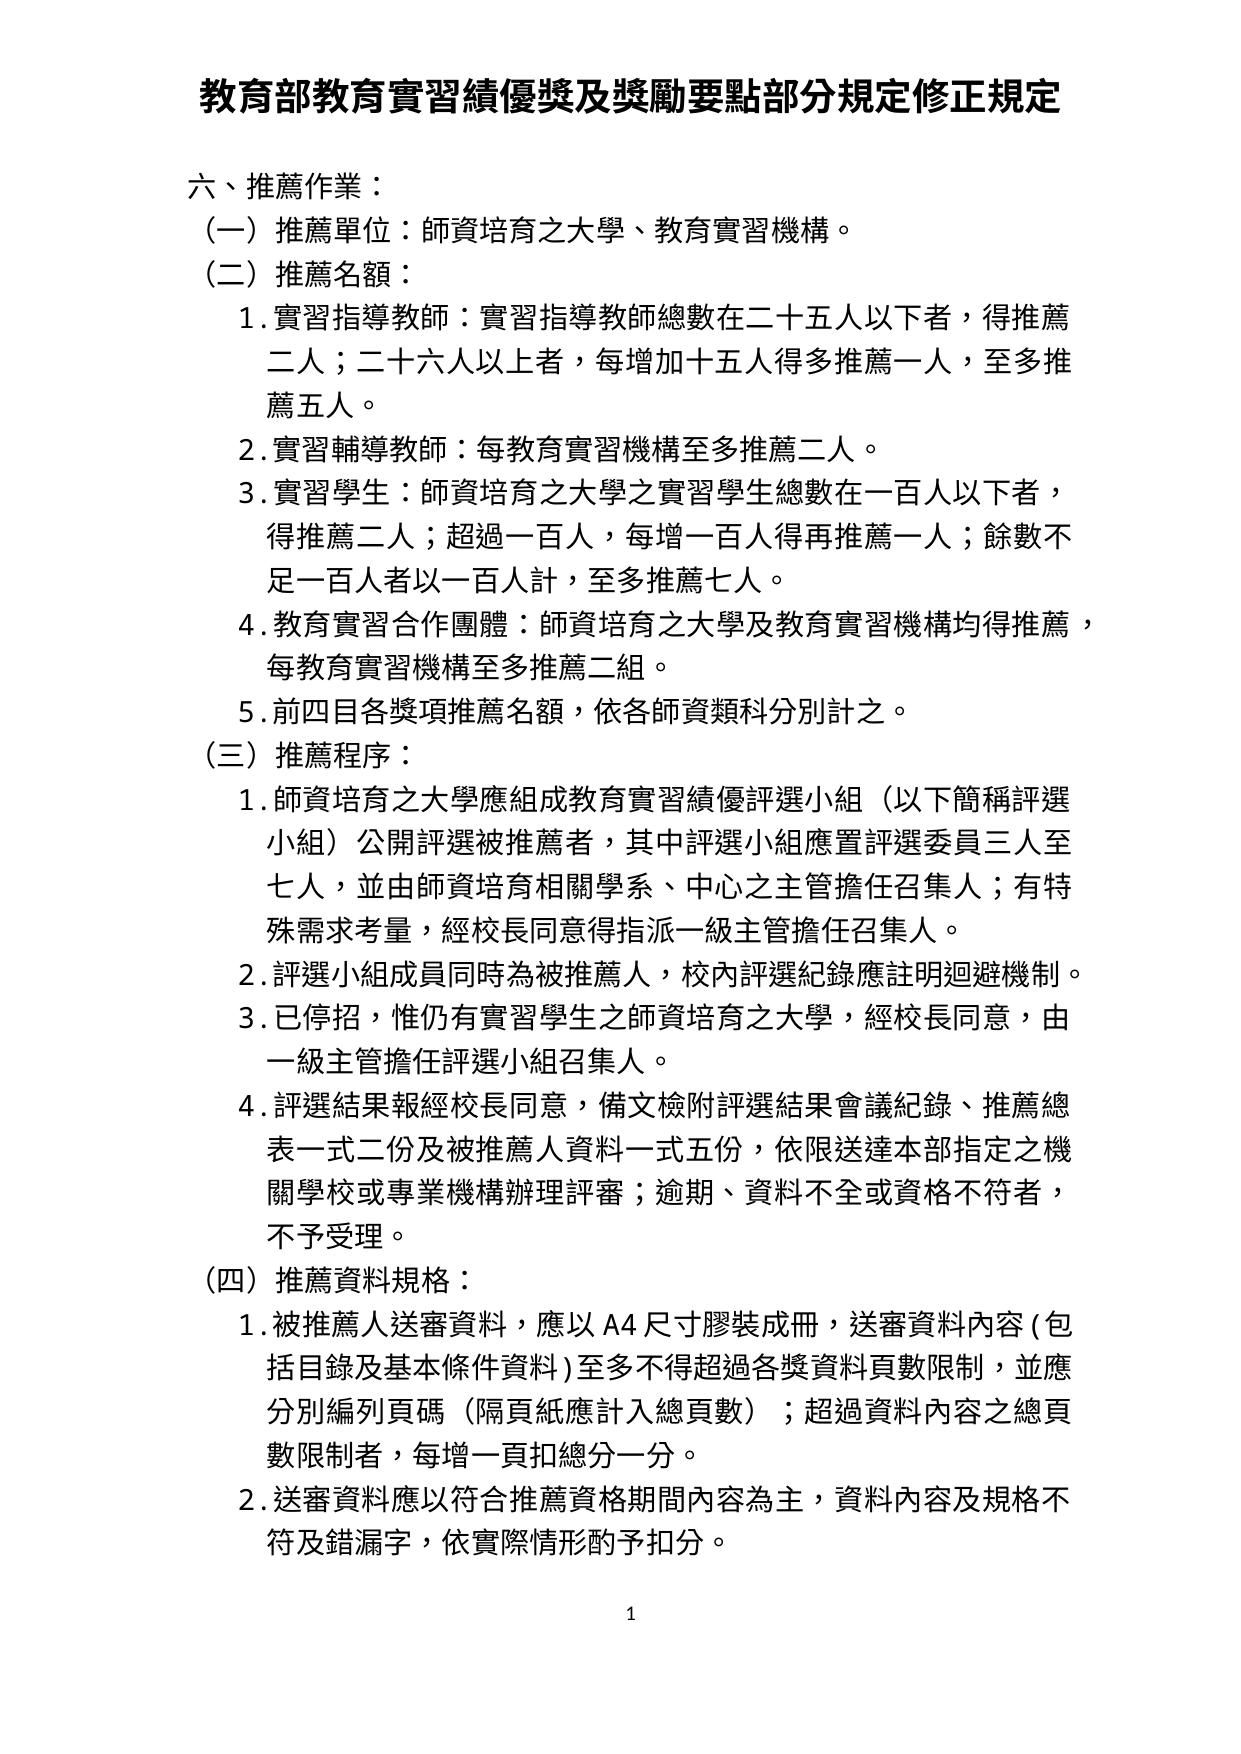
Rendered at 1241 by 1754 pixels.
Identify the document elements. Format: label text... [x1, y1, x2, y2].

text （四）推薦資料規格： [187, 1256, 1073, 1300]
text 2.送審資料應以符合推薦資格期間內容為主，資料內容及規格不符及錯漏字，依實際情形酌予扣分。 [237, 1475, 1073, 1562]
text 1.師資培育之大學應組成教育實習績優評選小組（以下簡稱評選小組）公開評選被推薦者，其中評選小組應置評選委員三人至七人，並由師資培育相關學系、中心之主管擔任召集人；有特殊需求考量，經校長同意得指派一級主管擔任召集人。 [237, 775, 1073, 950]
text 2.評選小組成員同時為被推薦人，校內評選紀錄應註明迴避機制。 [237, 950, 1073, 994]
text 4.教育實習合作團體：師資培育之大學及教育實習機構均得推薦，每教育實習機構至多推薦二組。 [237, 600, 1073, 687]
text 3.實習學生：師資培育之大學之實習學生總數在一百人以下者，得推薦二人；超過一百人，每增一百人得再推薦一人；餘數不足一百人者以一百人計，至多推薦七人。 [237, 469, 1073, 600]
text 教育部教育實習績優獎及獎勵要點部分規定修正規定 [187, 75, 1073, 119]
text 1.被推薦人送審資料，應以A4尺寸膠裝成冊，送審資料內容(包括目錄及基本條件資料)至多不得超過各獎資料頁數限制，並應分別編列頁碼（隔頁紙應計入總頁數）；超過資料內容之總頁數限制者，每增一頁扣總分一分。 [237, 1300, 1073, 1475]
text 2.實習輔導教師：每教育實習機構至多推薦二人。 [237, 425, 1073, 469]
text 5.前四目各獎項推薦名額，依各師資類科分別計之。 [237, 687, 1073, 731]
text （一）推薦單位：師資培育之大學、教育實習機構。 [187, 206, 1073, 250]
text 六、推薦作業： [187, 162, 1073, 206]
text （二）推薦名額： [187, 250, 1073, 294]
text 3.已停招，惟仍有實習學生之師資培育之大學，經校長同意，由一級主管擔任評選小組召集人。 [237, 994, 1073, 1081]
text （三）推薦程序： [187, 731, 1073, 775]
text 1.實習指導教師：實習指導教師總數在二十五人以下者，得推薦二人；二十六人以上者，每增加十五人得多推薦一人，至多推薦五人。 [237, 294, 1073, 425]
text 4.評選結果報經校長同意，備文檢附評選結果會議紀錄、推薦總表一式二份及被推薦人資料一式五份，依限送達本部指定之機關學校或專業機構辦理評審；逾期、資料不全或資格不符者，不予受理。 [237, 1081, 1073, 1256]
